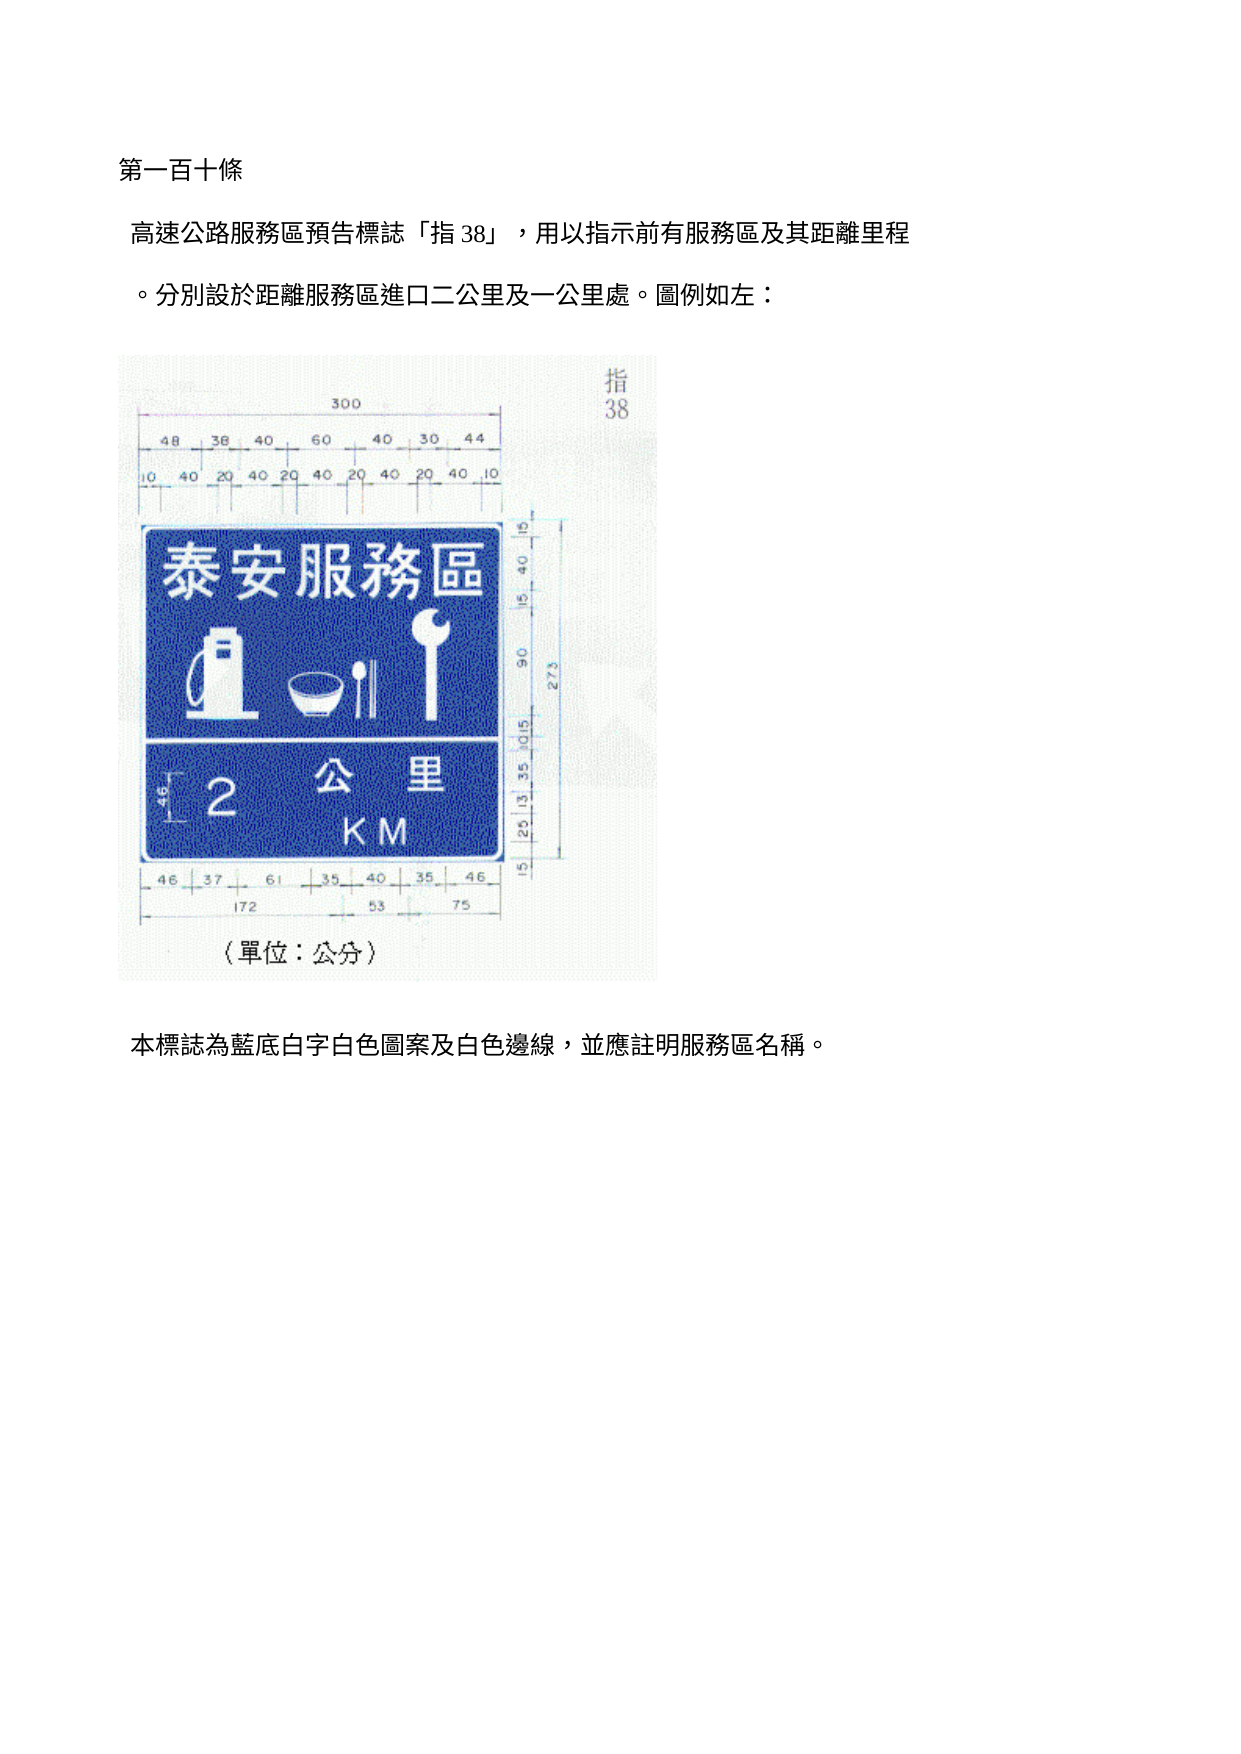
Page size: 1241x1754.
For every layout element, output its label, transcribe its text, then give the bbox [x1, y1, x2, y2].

text 本標誌為藍底白字白色圖案及白色邊線，並應註明服務區名稱。 [118, 1002, 1122, 1064]
text 。分別設於距離服務區進口二公里及一公里處。圖例如左： [118, 252, 1122, 314]
text 第一百十條 [118, 127, 1122, 189]
text 高速公路服務區預告標誌「指38」，用以指示前有服務區及其距離里程 [118, 189, 1122, 252]
